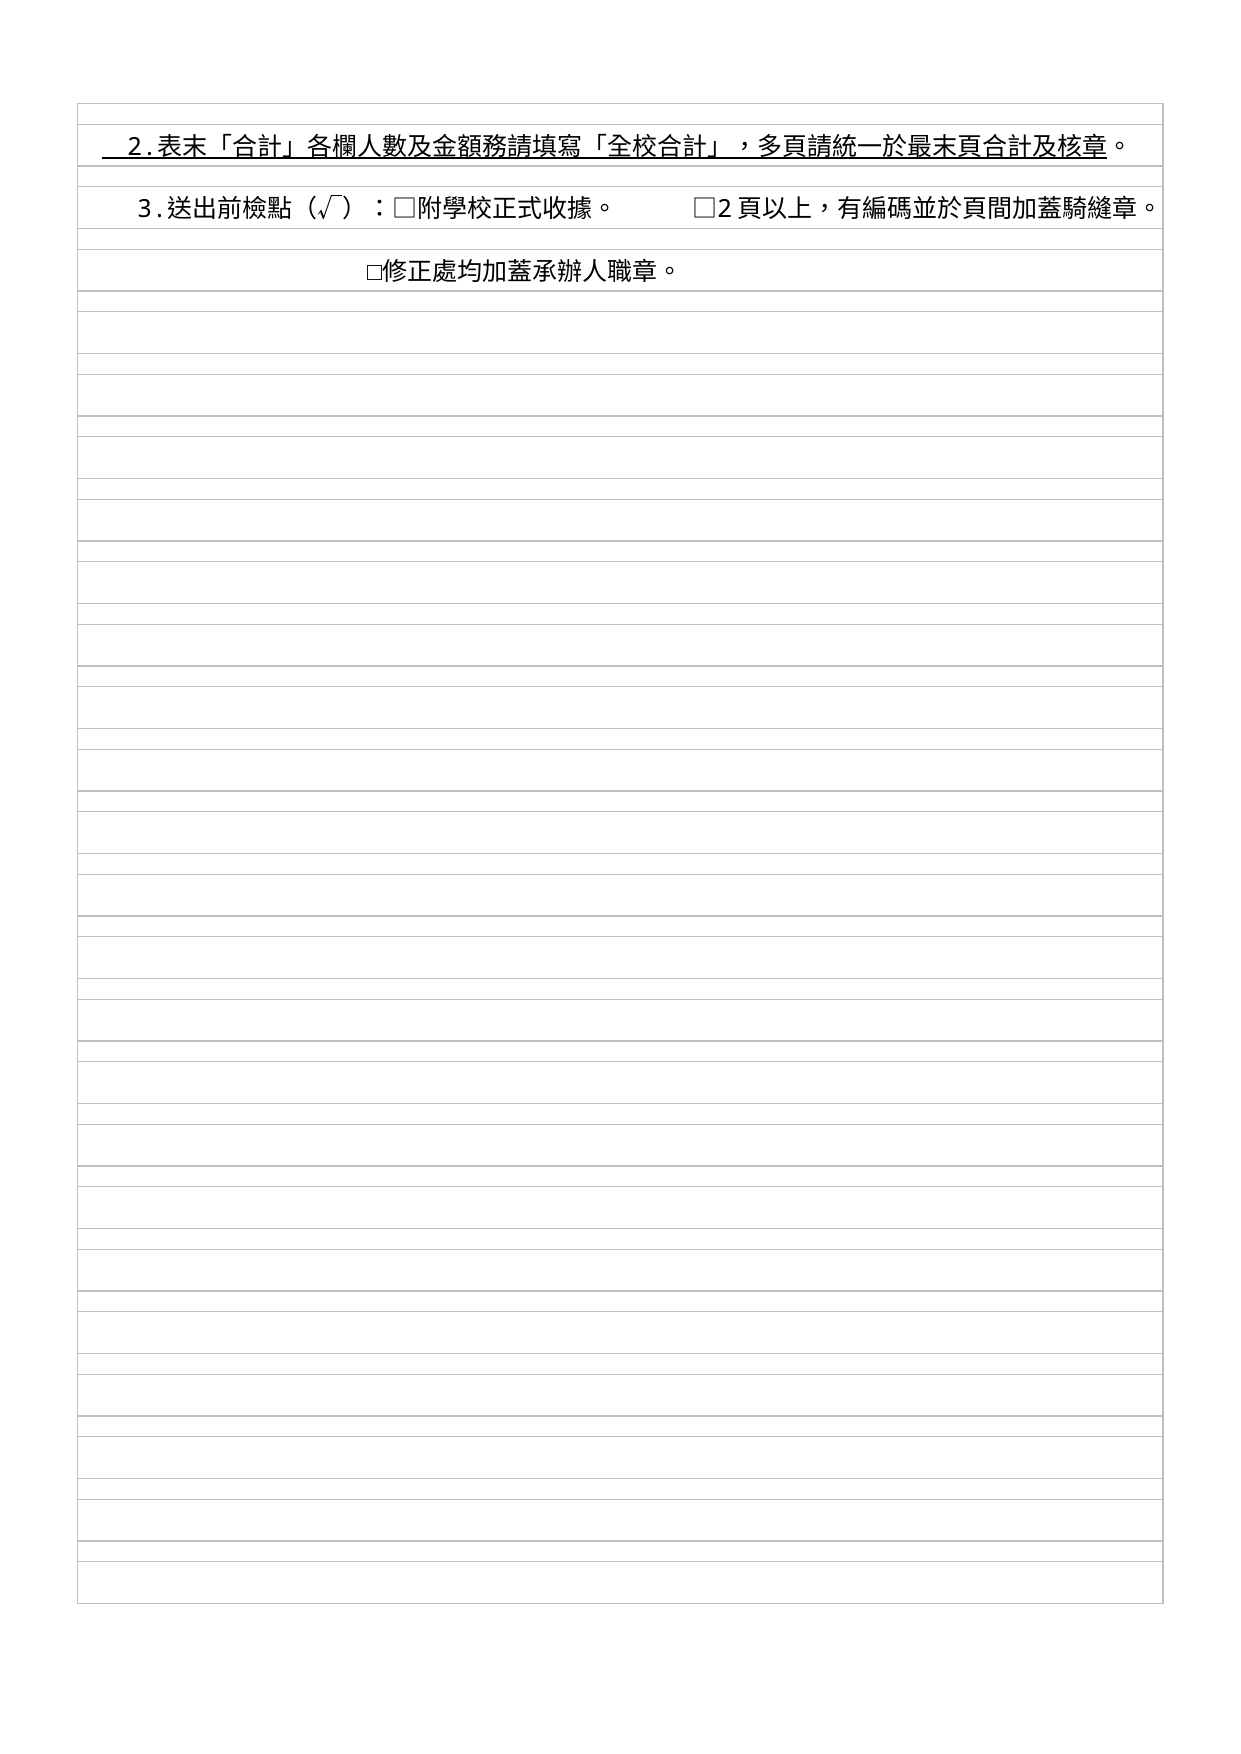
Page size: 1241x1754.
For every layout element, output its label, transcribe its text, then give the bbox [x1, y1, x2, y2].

text [78, 104, 1162, 124]
text 3.送出前檢點（√）：□附學校正式收據。 □2頁以上，有編碼並於頁間加蓋騎縫章。 [78, 187, 1162, 228]
text □修正處均加蓋承辦人職章。 [152, 250, 1162, 290]
text [152, 229, 1162, 249]
text [78, 167, 1162, 186]
text 2.表末「合計」各欄人數及金額務請填寫「全校合計」，多頁請統一於最末頁合計及核章。 [78, 125, 1162, 165]
